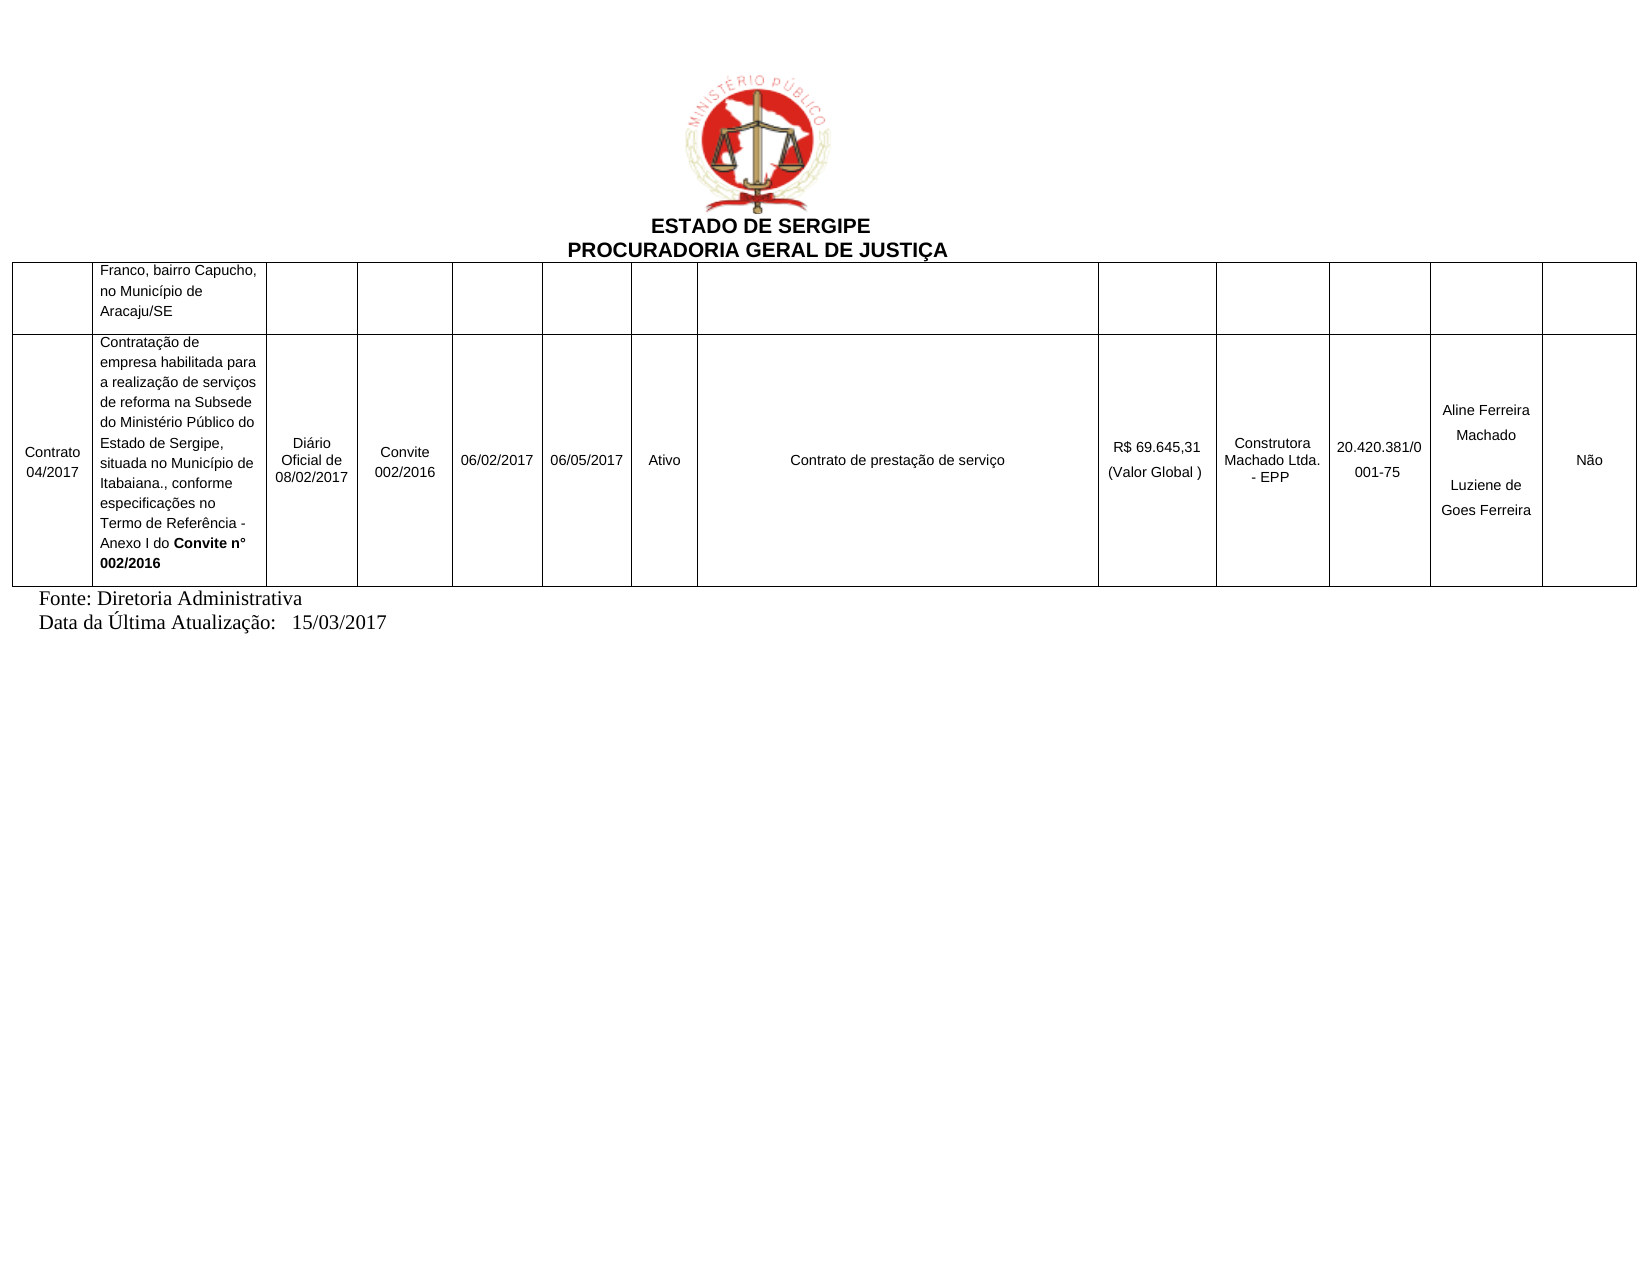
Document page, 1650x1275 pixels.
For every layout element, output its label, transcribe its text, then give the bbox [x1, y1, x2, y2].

table_cell [698, 263, 1098, 334]
table_cell Ativo [632, 335, 697, 586]
table_cell Diário Oficial de 08/02/2017 [267, 335, 357, 586]
table_cell [267, 263, 357, 334]
table_cell [632, 263, 697, 334]
text Data da Última Atualização: 15/03/2017 [12, 610, 1503, 634]
table_cell R$ 69.645,31 (Valor Global ) [1099, 335, 1216, 586]
table_cell [13, 263, 92, 334]
table_cell Aline Ferreira Machado Luziene de Goes Ferreira [1431, 335, 1542, 586]
table_cell 06/02/2017 [453, 335, 542, 586]
table_cell [1431, 263, 1542, 334]
table_cell [453, 263, 542, 334]
table_cell Contrato de prestação de serviço [698, 335, 1098, 586]
table_cell [1217, 263, 1329, 334]
table_cell Convite 002/2016 [358, 335, 452, 586]
text Fonte: Diretoria Administrativa [12, 587, 1503, 610]
table_cell 20.420.381/0001-75 [1330, 335, 1430, 586]
table_cell Construtora Machado Ltda. - EPP [1217, 335, 1329, 586]
table_cell [1330, 263, 1430, 334]
table_cell [543, 263, 631, 334]
table_cell Franco, bairro Capucho, no Município de Aracaju/SE [93, 263, 266, 334]
table_cell Contratação de empresa habilitada para a realização de serviços de reforma na Subsede do Ministério Público do Estado de Sergipe, situada no Município de Itabaiana., conforme especificações no Termo de Referência - Anexo I do Convite n° 002/2016 [93, 335, 266, 586]
table_cell [358, 263, 452, 334]
table_cell [1099, 263, 1216, 334]
table_cell [1543, 263, 1636, 334]
table_cell Não [1543, 335, 1636, 586]
table_cell 06/05/2017 [543, 335, 631, 586]
table_cell Contrato 04/2017 [13, 335, 92, 586]
